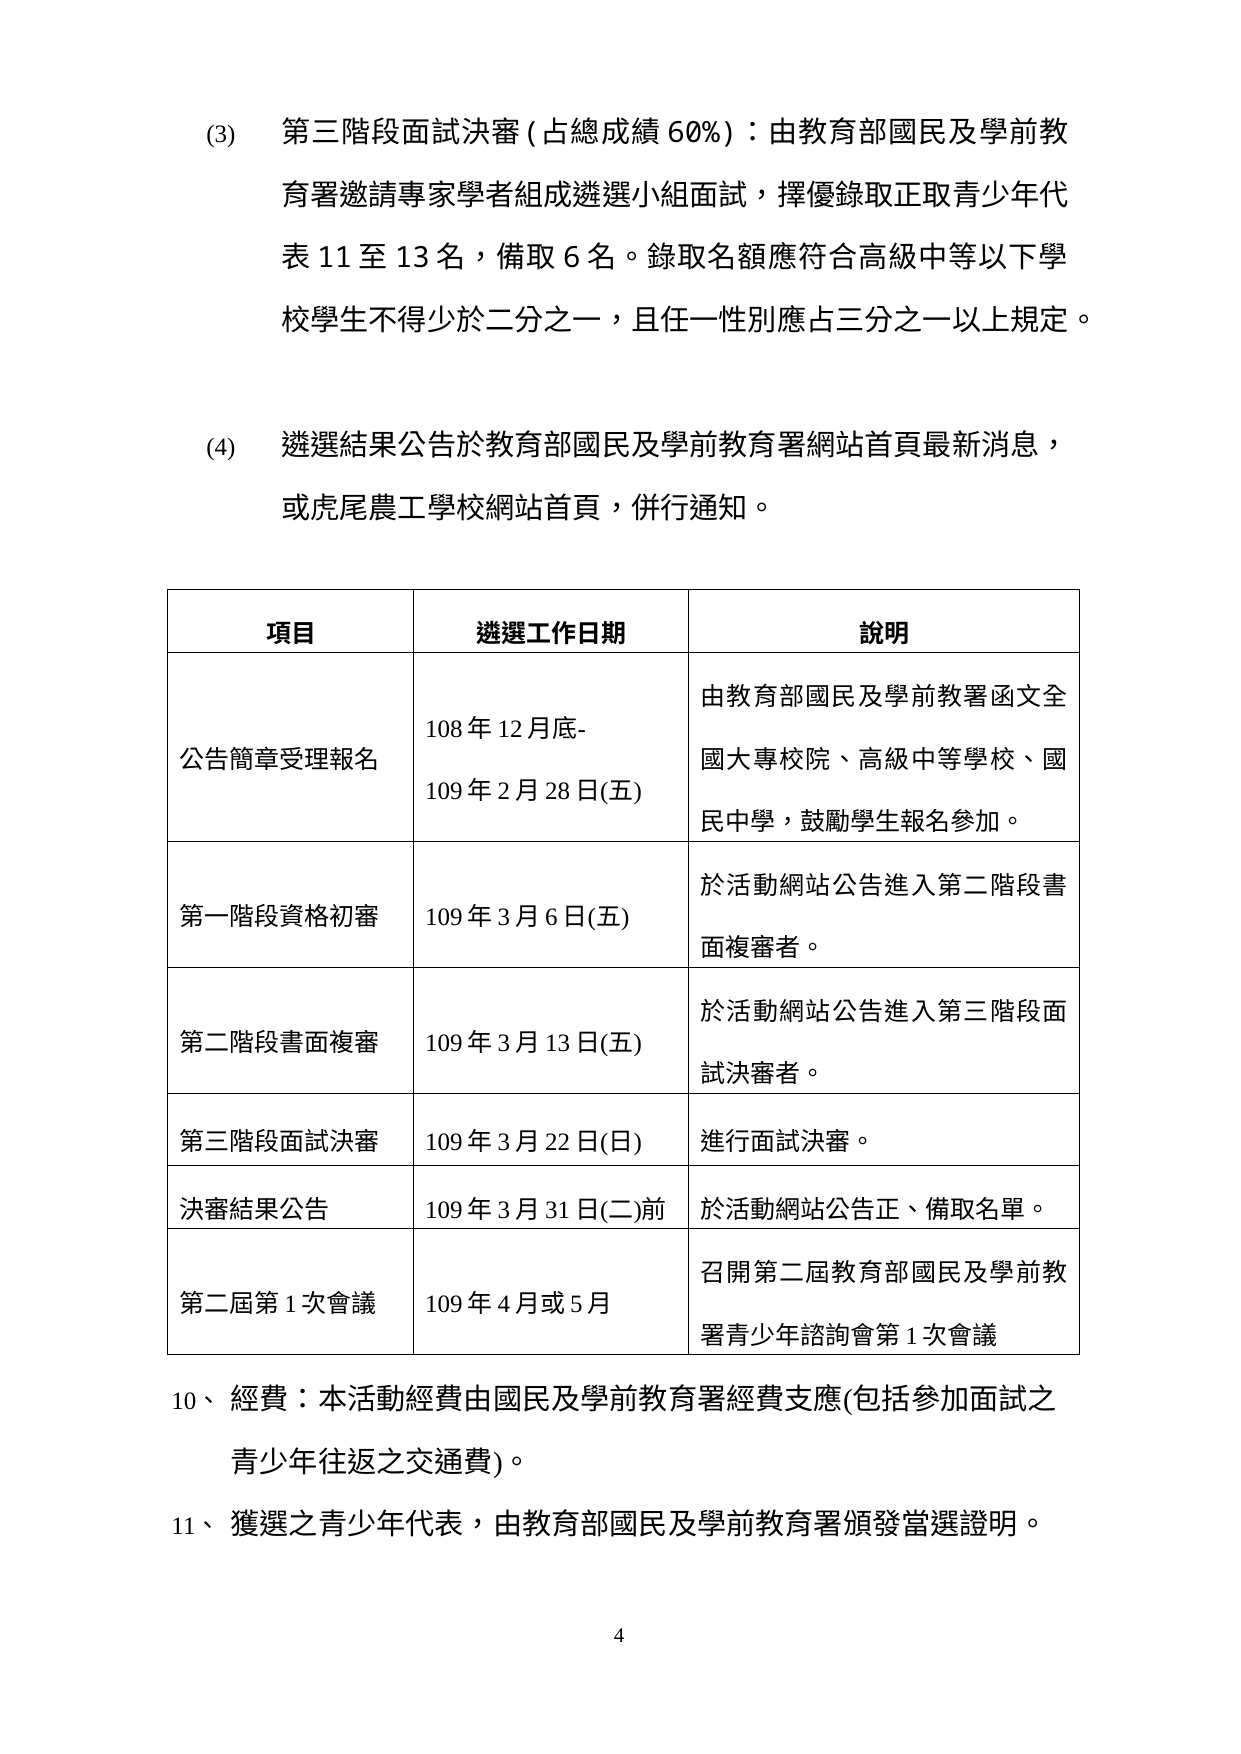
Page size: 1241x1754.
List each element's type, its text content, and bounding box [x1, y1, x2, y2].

table_cell 109年3月13日(五) [414, 968, 688, 1093]
table_cell 109年3月31日(二)前 [414, 1166, 688, 1228]
table_cell 召開第二屆教育部國民及學前教署青少年諮詢會第1次會議 [689, 1229, 1079, 1354]
list 第三階段面試決審(占總成績60%)：由教育部國民及學前教育署邀請專家學者組成遴選小組面試，擇優錄取正取青少年代表11至13名，備取6名。錄取名額應符合高級中等以下學校學生不得少於二分之一，且任一性別應占三分之一以上規定。 [206, 89, 1069, 401]
table_header 說明 [689, 590, 1079, 652]
table_header 遴選工作日期 [414, 590, 688, 652]
table_cell 第一階段資格初審 [168, 842, 413, 967]
table_header 項目 [168, 590, 413, 652]
table_cell 公告簡章受理報名 [168, 653, 413, 841]
table_cell 108年12月底- 109年2月28日(五) [414, 653, 688, 841]
table_cell 於活動網站公告進入第三階段面試決審者。 [689, 968, 1079, 1093]
table_cell 於活動網站公告進入第二階段書面複審者。 [689, 842, 1079, 967]
table_cell 第二階段書面複審 [168, 968, 413, 1093]
table_cell 第二屆第1次會議 [168, 1229, 413, 1354]
table_cell 由教育部國民及學前教署函文全國大專校院、高級中等學校、國民中學，鼓勵學生報名參加。 [689, 653, 1079, 841]
table_cell 第三階段面試決審 [168, 1094, 413, 1164]
table_cell 109年3月6日(五) [414, 842, 688, 967]
list 經費：本活動經費由國民及學前教育署經費支應(包括參加面試之青少年往返之交通費)。 [171, 1355, 1069, 1480]
table_cell 進行面試決審。 [689, 1094, 1079, 1164]
table_cell 109年3月22日(日) [414, 1094, 688, 1164]
list 獲選之青少年代表，由教育部國民及學前教育署頒發當選證明。 [171, 1480, 1069, 1543]
table_cell 於活動網站公告正、備取名單。 [689, 1166, 1079, 1228]
table_cell 決審結果公告 [168, 1166, 413, 1228]
list 遴選結果公告於教育部國民及學前教育署網站首頁最新消息，或虎尾農工學校網站首頁，併行通知。 [206, 401, 1069, 526]
table_cell 109年4月或5月 [414, 1229, 688, 1354]
